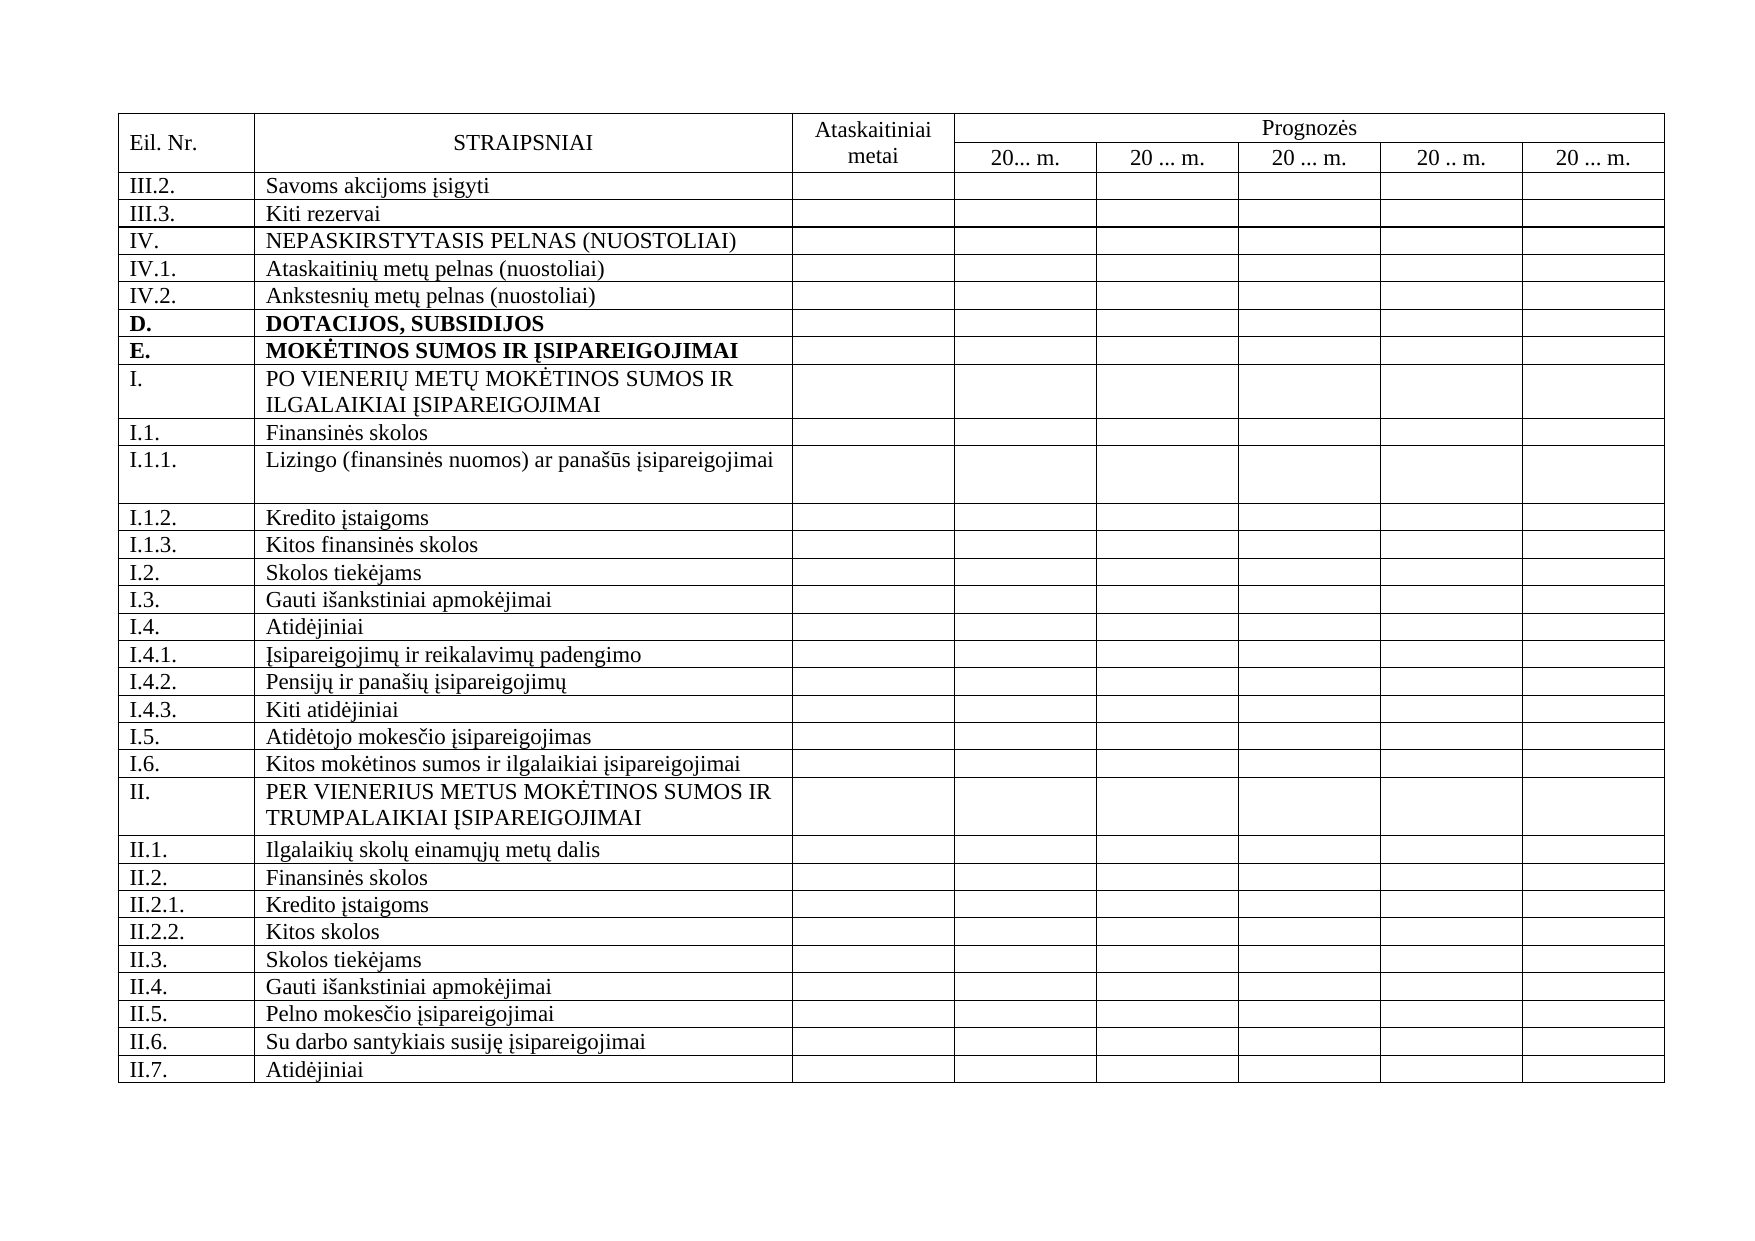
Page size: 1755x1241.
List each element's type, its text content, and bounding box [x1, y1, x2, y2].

table_cell [1239, 282, 1380, 308]
table_cell [1523, 531, 1664, 558]
table_cell Ankstesnių metų pelnas (nuostoliai) [255, 282, 792, 308]
table_cell [1097, 1001, 1238, 1027]
table_cell [1097, 641, 1238, 667]
table_cell [793, 365, 954, 418]
table_cell [955, 255, 1096, 281]
table_cell [1239, 310, 1380, 336]
table_cell [1097, 310, 1238, 336]
table_cell [1097, 891, 1238, 917]
table_cell Kredito įstaigoms [255, 504, 792, 530]
table_cell [955, 337, 1096, 364]
table_cell [1097, 200, 1238, 226]
table_cell Pensijų ir panašių įsipareigojimų [255, 668, 792, 694]
table_cell I.4.2. [119, 668, 254, 694]
table_cell IV.2. [119, 282, 254, 308]
table_cell II.6. [119, 1028, 254, 1054]
table_cell [1381, 973, 1522, 999]
table_cell II.2. [119, 864, 254, 890]
table_cell [793, 696, 954, 722]
table_cell Ilgalaikių skolų einamųjų metų dalis [255, 836, 792, 862]
table_cell [1239, 891, 1380, 917]
table_cell [1239, 973, 1380, 999]
table_cell [1523, 559, 1664, 585]
table_header STRAIPSNIAI [255, 114, 792, 172]
table_cell [1239, 504, 1380, 530]
table_cell [1523, 946, 1664, 972]
table_header Eil. Nr. [119, 114, 254, 172]
table_cell [1523, 1028, 1664, 1054]
table_cell [1097, 696, 1238, 722]
table_cell [1097, 668, 1238, 694]
table_cell [1239, 228, 1380, 254]
table_cell [1523, 891, 1664, 917]
table_cell [1239, 531, 1380, 558]
table_cell Gauti išankstiniai apmokėjimai [255, 586, 792, 612]
table_cell [1381, 641, 1522, 667]
table_cell I.6. [119, 750, 254, 777]
table_cell [1381, 1028, 1522, 1054]
table_cell [793, 337, 954, 364]
table_cell I. [119, 365, 254, 418]
table_cell IV. [119, 228, 254, 254]
table_cell [1239, 586, 1380, 612]
table_cell [1523, 641, 1664, 667]
table_cell [955, 864, 1096, 890]
table_cell I.4. [119, 614, 254, 640]
table_cell [1381, 446, 1522, 503]
table_cell [1097, 946, 1238, 972]
table_cell [793, 446, 954, 503]
table_cell [1239, 723, 1380, 749]
table_cell [955, 282, 1096, 308]
table_cell [955, 200, 1096, 226]
table_cell [955, 559, 1096, 585]
table_cell Atidėtojo mokesčio įsipareigojimas [255, 723, 792, 749]
table_cell 20 ... m. [1097, 143, 1238, 172]
table_cell [1097, 1028, 1238, 1054]
table_cell Atidėjiniai [255, 1056, 792, 1082]
table_cell [1523, 200, 1664, 226]
table_cell [793, 614, 954, 640]
table_cell [1523, 365, 1664, 418]
table_cell I.1.1. [119, 446, 254, 503]
table_cell [1239, 696, 1380, 722]
table_cell [1523, 778, 1664, 834]
table_cell [1381, 1001, 1522, 1027]
table_cell [793, 531, 954, 558]
table_cell [1523, 228, 1664, 254]
table_cell [1381, 310, 1522, 336]
table_cell [793, 1028, 954, 1054]
table_cell [1523, 614, 1664, 640]
table_cell [793, 228, 954, 254]
table_cell [1523, 723, 1664, 749]
table_cell [1097, 778, 1238, 834]
table_cell [1097, 559, 1238, 585]
table_cell [955, 750, 1096, 777]
table_cell [955, 504, 1096, 530]
table_cell [955, 1028, 1096, 1054]
table_cell [1523, 750, 1664, 777]
table_cell [1097, 419, 1238, 445]
table_cell [1097, 531, 1238, 558]
table_header Ataskaitiniai metai [793, 114, 954, 172]
table_cell [1097, 255, 1238, 281]
table_cell [1381, 668, 1522, 694]
table_cell [1097, 750, 1238, 777]
table_cell [1239, 255, 1380, 281]
table_cell D. [119, 310, 254, 336]
table_cell [1523, 668, 1664, 694]
table_cell Finansinės skolos [255, 864, 792, 890]
table_cell [793, 504, 954, 530]
table_cell [955, 668, 1096, 694]
table_cell [1381, 228, 1522, 254]
table_cell I.1. [119, 419, 254, 445]
table_cell Pelno mokesčio įsipareigojimai [255, 1001, 792, 1027]
table_cell IV.1. [119, 255, 254, 281]
table_cell [1523, 586, 1664, 612]
table_cell III.2. [119, 173, 254, 199]
table_cell [1097, 973, 1238, 999]
table_cell [1097, 228, 1238, 254]
table_cell PER VIENERIUS METUS MOKĖTINOS SUMOS IR TRUMPALAIKIAI ĮSIPAREIGOJIMAI [255, 778, 792, 834]
table_cell 20 .. m. [1381, 143, 1522, 172]
table_cell [955, 836, 1096, 862]
table_cell Finansinės skolos [255, 419, 792, 445]
table_cell [1097, 282, 1238, 308]
table_cell [793, 973, 954, 999]
table_cell [1097, 723, 1238, 749]
table_cell [1097, 504, 1238, 530]
table_cell [793, 641, 954, 667]
table_cell [1097, 1056, 1238, 1082]
table_cell [793, 668, 954, 694]
table_cell [955, 723, 1096, 749]
table_cell [1097, 864, 1238, 890]
table_cell [1097, 918, 1238, 945]
table_cell [1239, 778, 1380, 834]
table_cell II.2.1. [119, 891, 254, 917]
table_cell I.2. [119, 559, 254, 585]
table_cell III.3. [119, 200, 254, 226]
table_cell [1239, 173, 1380, 199]
table_cell Skolos tiekėjams [255, 946, 792, 972]
table_cell [1381, 365, 1522, 418]
table_cell [793, 1001, 954, 1027]
table_header Prognozės [955, 114, 1664, 142]
table_cell Kredito įstaigoms [255, 891, 792, 917]
table_cell [1097, 173, 1238, 199]
table_cell NEPASKIRSTYTASIS PELNAS (NUOSTOLIAI) [255, 228, 792, 254]
table_cell [1381, 504, 1522, 530]
table_cell II.1. [119, 836, 254, 862]
table_cell [955, 918, 1096, 945]
table_cell [1239, 419, 1380, 445]
table_cell 20... m. [955, 143, 1096, 172]
table_cell [793, 778, 954, 834]
table_cell [1097, 586, 1238, 612]
table_cell [955, 531, 1096, 558]
table_cell [1381, 836, 1522, 862]
table_cell [955, 641, 1096, 667]
table_cell [955, 586, 1096, 612]
table_cell DOTACIJOS, SUBSIDIJOS [255, 310, 792, 336]
table_cell [955, 778, 1096, 834]
table_cell [955, 946, 1096, 972]
table_cell Įsipareigojimų ir reikalavimų padengimo [255, 641, 792, 667]
table_cell [1381, 559, 1522, 585]
table_cell [1381, 696, 1522, 722]
table_cell [1523, 282, 1664, 308]
table_cell I.1.3. [119, 531, 254, 558]
table_cell [793, 310, 954, 336]
table_cell Su darbo santykiais susiję įsipareigojimai [255, 1028, 792, 1054]
table_cell Kiti rezervai [255, 200, 792, 226]
table_cell Lizingo (finansinės nuomos) ar panašūs įsipareigojimai [255, 446, 792, 503]
table_cell [793, 891, 954, 917]
table_cell [1097, 614, 1238, 640]
table_cell [1097, 337, 1238, 364]
table_cell [1523, 419, 1664, 445]
table_cell [1381, 586, 1522, 612]
table_cell [1381, 946, 1522, 972]
table_cell [1523, 864, 1664, 890]
table_cell [1523, 696, 1664, 722]
table_cell Savoms akcijoms įsigyti [255, 173, 792, 199]
table_cell [793, 173, 954, 199]
table_cell [1381, 614, 1522, 640]
table_cell I.3. [119, 586, 254, 612]
table_cell E. [119, 337, 254, 364]
table_cell PO VIENERIŲ METŲ MOKĖTINOS SUMOS IR ILGALAIKIAI ĮSIPAREIGOJIMAI [255, 365, 792, 418]
table_cell [1239, 864, 1380, 890]
table_cell [1239, 641, 1380, 667]
table_cell 20 ... m. [1523, 143, 1664, 172]
table_cell [793, 750, 954, 777]
table_cell [1239, 946, 1380, 972]
table_cell [793, 1056, 954, 1082]
table_cell [1523, 310, 1664, 336]
table_cell [1239, 1001, 1380, 1027]
table_cell [955, 614, 1096, 640]
table_cell [1239, 668, 1380, 694]
table_cell [955, 973, 1096, 999]
table_cell [1381, 282, 1522, 308]
table_cell [955, 173, 1096, 199]
table_cell [1239, 750, 1380, 777]
table_cell I.4.1. [119, 641, 254, 667]
table_cell [1097, 836, 1238, 862]
table_cell [1523, 836, 1664, 862]
table_cell [1239, 1056, 1380, 1082]
table_cell [1523, 337, 1664, 364]
table_cell I.1.2. [119, 504, 254, 530]
table_cell [793, 419, 954, 445]
table_cell Kitos skolos [255, 918, 792, 945]
table_cell [793, 200, 954, 226]
table_cell [1523, 918, 1664, 945]
table_cell [1523, 504, 1664, 530]
table_cell [1381, 891, 1522, 917]
table_cell I.4.3. [119, 696, 254, 722]
table_cell [955, 446, 1096, 503]
table_cell [1239, 1028, 1380, 1054]
table_cell [793, 918, 954, 945]
table_cell [793, 723, 954, 749]
table_cell [1523, 1056, 1664, 1082]
table_cell [955, 310, 1096, 336]
table_cell [1239, 337, 1380, 364]
table_cell [793, 255, 954, 281]
table_cell [1239, 365, 1380, 418]
table_cell [1381, 419, 1522, 445]
table_cell [793, 946, 954, 972]
table_cell [955, 365, 1096, 418]
table_cell MOKĖTINOS SUMOS IR ĮSIPAREIGOJIMAI [255, 337, 792, 364]
table_cell [1381, 918, 1522, 945]
table_cell [793, 586, 954, 612]
table_cell I.5. [119, 723, 254, 749]
table_cell Kitos finansinės skolos [255, 531, 792, 558]
table_cell [793, 836, 954, 862]
table_cell [1381, 864, 1522, 890]
table_cell [955, 419, 1096, 445]
table_cell Skolos tiekėjams [255, 559, 792, 585]
table_cell II. [119, 778, 254, 834]
table_cell II.7. [119, 1056, 254, 1082]
table_cell [1381, 173, 1522, 199]
table_cell [1381, 337, 1522, 364]
table_cell [793, 282, 954, 308]
table_cell [793, 559, 954, 585]
table_cell [1523, 446, 1664, 503]
table_cell [1381, 723, 1522, 749]
table_cell [1239, 918, 1380, 945]
table_cell [1097, 365, 1238, 418]
table_cell [1239, 614, 1380, 640]
table_cell II.4. [119, 973, 254, 999]
table_cell [793, 864, 954, 890]
table_cell [1239, 446, 1380, 503]
table_cell [1239, 559, 1380, 585]
table_cell [1381, 750, 1522, 777]
table_cell Gauti išankstiniai apmokėjimai [255, 973, 792, 999]
table_cell [1381, 531, 1522, 558]
table_cell [1381, 255, 1522, 281]
table_cell Kitos mokėtinos sumos ir ilgalaikiai įsipareigojimai [255, 750, 792, 777]
table_cell [1381, 778, 1522, 834]
table_cell [1523, 255, 1664, 281]
table_cell Atidėjiniai [255, 614, 792, 640]
table_cell [1523, 1001, 1664, 1027]
table_cell [1239, 836, 1380, 862]
table_cell [1523, 973, 1664, 999]
table_cell [1239, 200, 1380, 226]
table_cell Ataskaitinių metų pelnas (nuostoliai) [255, 255, 792, 281]
table_cell [1381, 200, 1522, 226]
table_cell II.3. [119, 946, 254, 972]
table_cell [1523, 173, 1664, 199]
table_cell [1381, 1056, 1522, 1082]
table_cell 20 ... m. [1239, 143, 1380, 172]
table_cell [1097, 446, 1238, 503]
table_cell Kiti atidėjiniai [255, 696, 792, 722]
table_cell [955, 1056, 1096, 1082]
table_cell [955, 891, 1096, 917]
table_cell II.5. [119, 1001, 254, 1027]
table_cell [955, 1001, 1096, 1027]
table_cell [955, 696, 1096, 722]
table_cell [955, 228, 1096, 254]
table_cell II.2.2. [119, 918, 254, 945]
